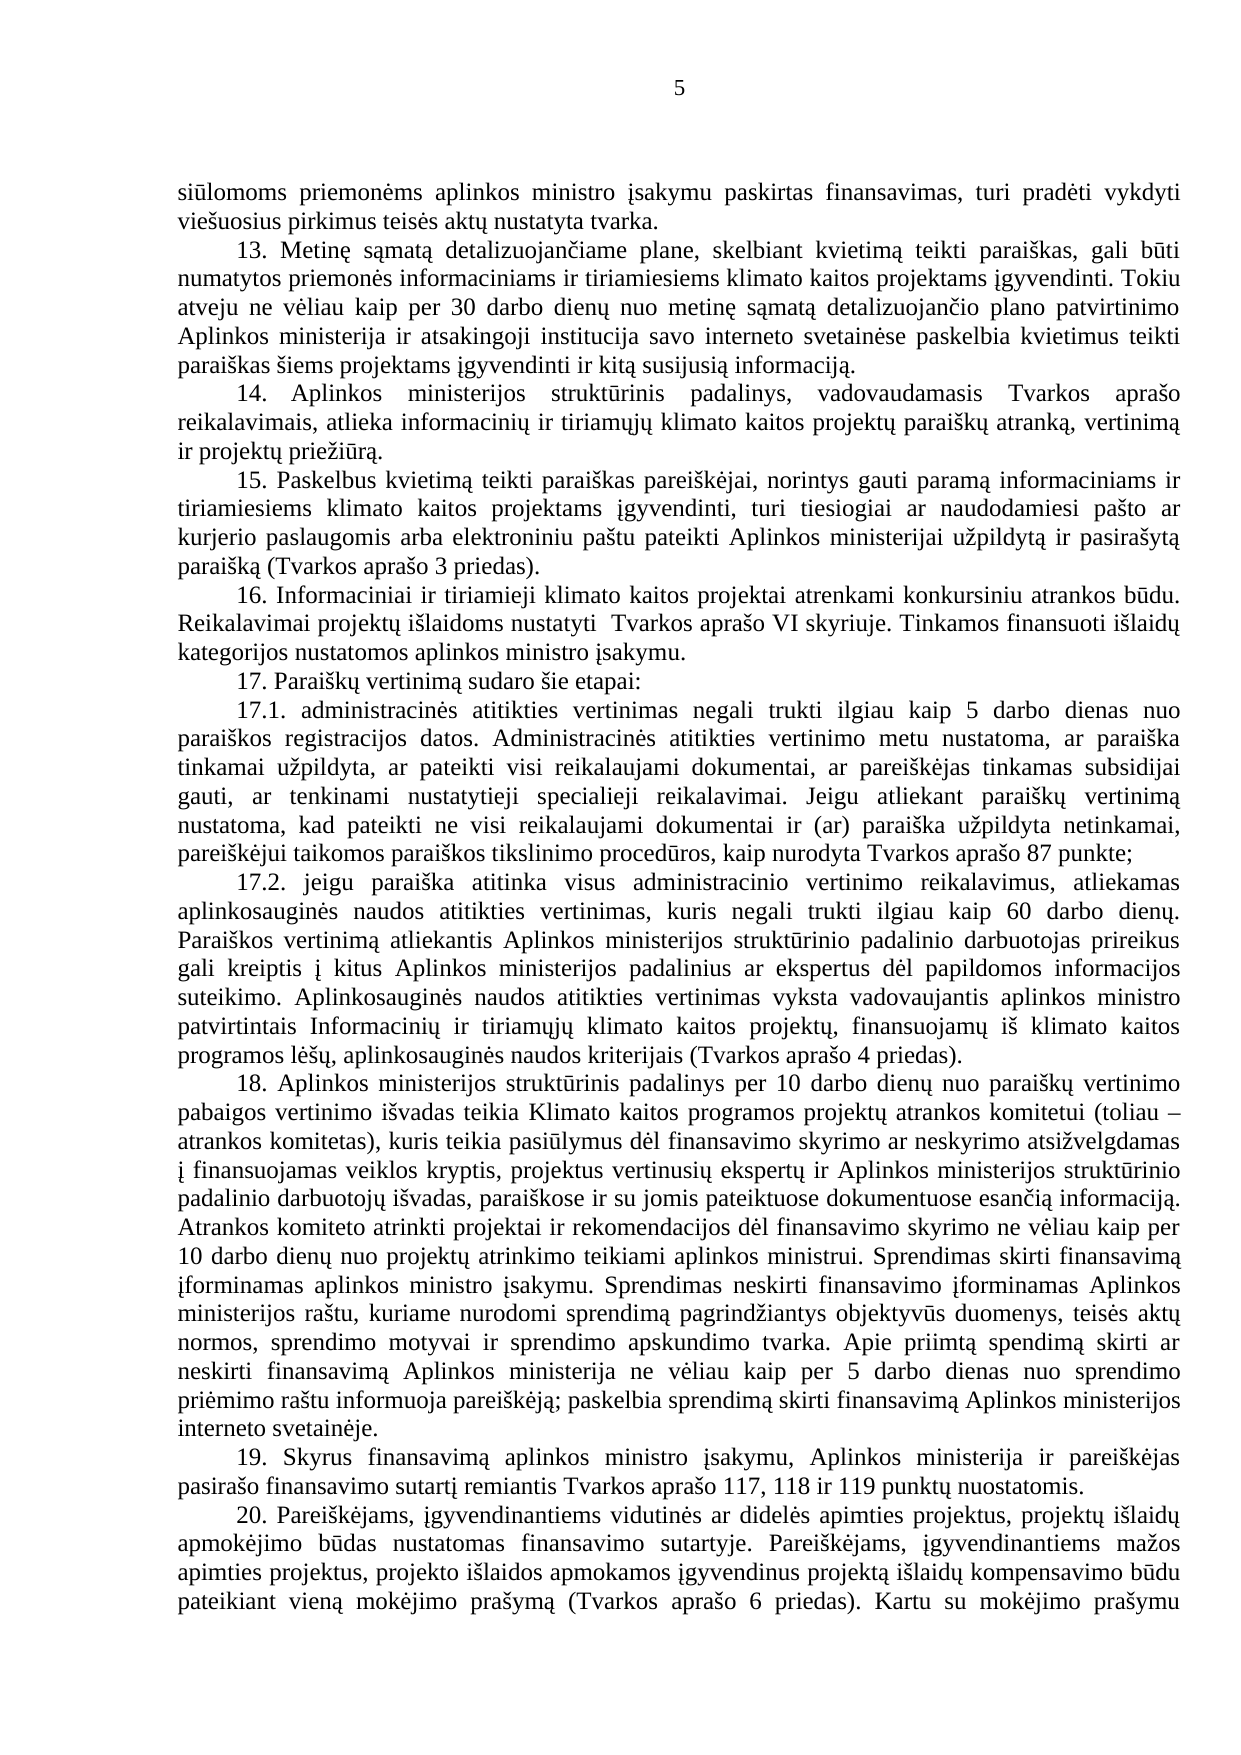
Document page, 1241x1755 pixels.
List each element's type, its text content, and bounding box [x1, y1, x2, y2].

text 13. Metinę sąmatą detalizuojančiame plane, skelbiant kvietimą teikti paraiškas, gali būti numatytos priemonės informaciniams ir tiriamiesiems klimato kaitos projektams įgyvendinti. Tokiu atveju ne vėliau kaip per 30 darbo dienų nuo metinę sąmatą detalizuojančio plano patvirtinimo Aplinkos ministerija ir atsakingoji institucija savo interneto svetainėse paskelbia kvietimus teikti paraiškas šiems projektams įgyvendinti ir kitą susijusią informaciją. [177, 235, 1181, 378]
text 18. Aplinkos ministerijos struktūrinis padalinys per 10 darbo dienų nuo paraiškų vertinimo pabaigos vertinimo išvadas teikia Klimato kaitos programos projektų atrankos komitetui (toliau – atrankos komitetas), kuris teikia pasiūlymus dėl finansavimo skyrimo ar neskyrimo atsižvelgdamas į finansuojamas veiklos kryptis, projektus vertinusių ekspertų ir Aplinkos ministerijos struktūrinio padalinio darbuotojų išvadas, paraiškose ir su jomis pateiktuose dokumentuose esančią informaciją. Atrankos komiteto atrinkti projektai ir rekomendacijos dėl finansavimo skyrimo ne vėliau kaip per 10 darbo dienų nuo projektų atrinkimo teikiami aplinkos ministrui. Sprendimas skirti finansavimą įforminamas aplinkos ministro įsakymu. Sprendimas neskirti finansavimo įforminamas Aplinkos ministerijos raštu, kuriame nurodomi sprendimą pagrindžiantys objektyvūs duomenys, teisės aktų normos, sprendimo motyvai ir sprendimo apskundimo tvarka. Apie priimtą spendimą skirti ar neskirti finansavimą Aplinkos ministerija ne vėliau kaip per 5 darbo dienas nuo sprendimo priėmimo raštu informuoja pareiškėją; paskelbia sprendimą skirti finansavimą Aplinkos ministerijos interneto svetainėje. [177, 1068, 1181, 1442]
text 17.1. administracinės atitikties vertinimas negali trukti ilgiau kaip 5 darbo dienas nuo paraiškos registracijos datos. Administracinės atitikties vertinimo metu nustatoma, ar paraiška tinkamai užpildyta, ar pateikti visi reikalaujami dokumentai, ar pareiškėjas tinkamas subsidijai gauti, ar tenkinami nustatytieji specialieji reikalavimai. Jeigu atliekant paraiškų vertinimą nustatoma, kad pateikti ne visi reikalaujami dokumentai ir (ar) paraiška užpildyta netinkamai, pareiškėjui taikomos paraiškos tikslinimo procedūros, kaip nurodyta Tvarkos aprašo 87 punkte; [177, 695, 1181, 867]
text 14. Aplinkos ministerijos struktūrinis padalinys, vadovaudamasis Tvarkos aprašo reikalavimais, atlieka informacinių ir tiriamųjų klimato kaitos projektų paraiškų atranką, vertinimą ir projektų priežiūrą. [177, 378, 1181, 465]
text 16. Informaciniai ir tiriamieji klimato kaitos projektai atrenkami konkursiniu atrankos būdu. Reikalavimai projektų išlaidoms nustatyti Tvarkos aprašo VI skyriuje. Tinkamos finansuoti išlaidų kategorijos nustatomos aplinkos ministro įsakymu. [177, 580, 1181, 666]
text 15. Paskelbus kvietimą teikti paraiškas pareiškėjai, norintys gauti paramą informaciniams ir tiriamiesiems klimato kaitos projektams įgyvendinti, turi tiesiogiai ar naudodamiesi pašto ar kurjerio paslaugomis arba elektroniniu paštu pateikti Aplinkos ministerijai užpildytą ir pasirašytą paraišką (Tvarkos aprašo 3 priedas). [177, 465, 1181, 580]
text 20. Pareiškėjams, įgyvendinantiems vidutinės ar didelės apimties projektus, projektų išlaidų apmokėjimo būdas nustatomas finansavimo sutartyje. Pareiškėjams, įgyvendinantiems mažos apimties projektus, projekto išlaidos apmokamos įgyvendinus projektą išlaidų kompensavimo būdu pateikiant vieną mokėjimo prašymą (Tvarkos aprašo 6 priedas). Kartu su mokėjimo prašymu [177, 1500, 1181, 1615]
text 17. Paraiškų vertinimą sudaro šie etapai: [177, 666, 1181, 695]
text 19. Skyrus finansavimą aplinkos ministro įsakymu, Aplinkos ministerija ir pareiškėjas pasirašo finansavimo sutartį remiantis Tvarkos aprašo 117, 118 ir 119 punktų nuostatomis. [177, 1442, 1181, 1500]
text siūlomoms priemonėms aplinkos ministro įsakymu paskirtas finansavimas, turi pradėti vykdyti viešuosius pirkimus teisės aktų nustatyta tvarka. [177, 177, 1181, 235]
text 17.2. jeigu paraiška atitinka visus administracinio vertinimo reikalavimus, atliekamas aplinkosauginės naudos atitikties vertinimas, kuris negali trukti ilgiau kaip 60 darbo dienų. Paraiškos vertinimą atliekantis Aplinkos ministerijos struktūrinio padalinio darbuotojas prireikus gali kreiptis į kitus Aplinkos ministerijos padalinius ar ekspertus dėl papildomos informacijos suteikimo. Aplinkosauginės naudos atitikties vertinimas vyksta vadovaujantis aplinkos ministro patvirtintais Informacinių ir tiriamųjų klimato kaitos projektų, finansuojamų iš klimato kaitos programos lėšų, aplinkosauginės naudos kriterijais (Tvarkos aprašo 4 priedas). [177, 867, 1181, 1068]
